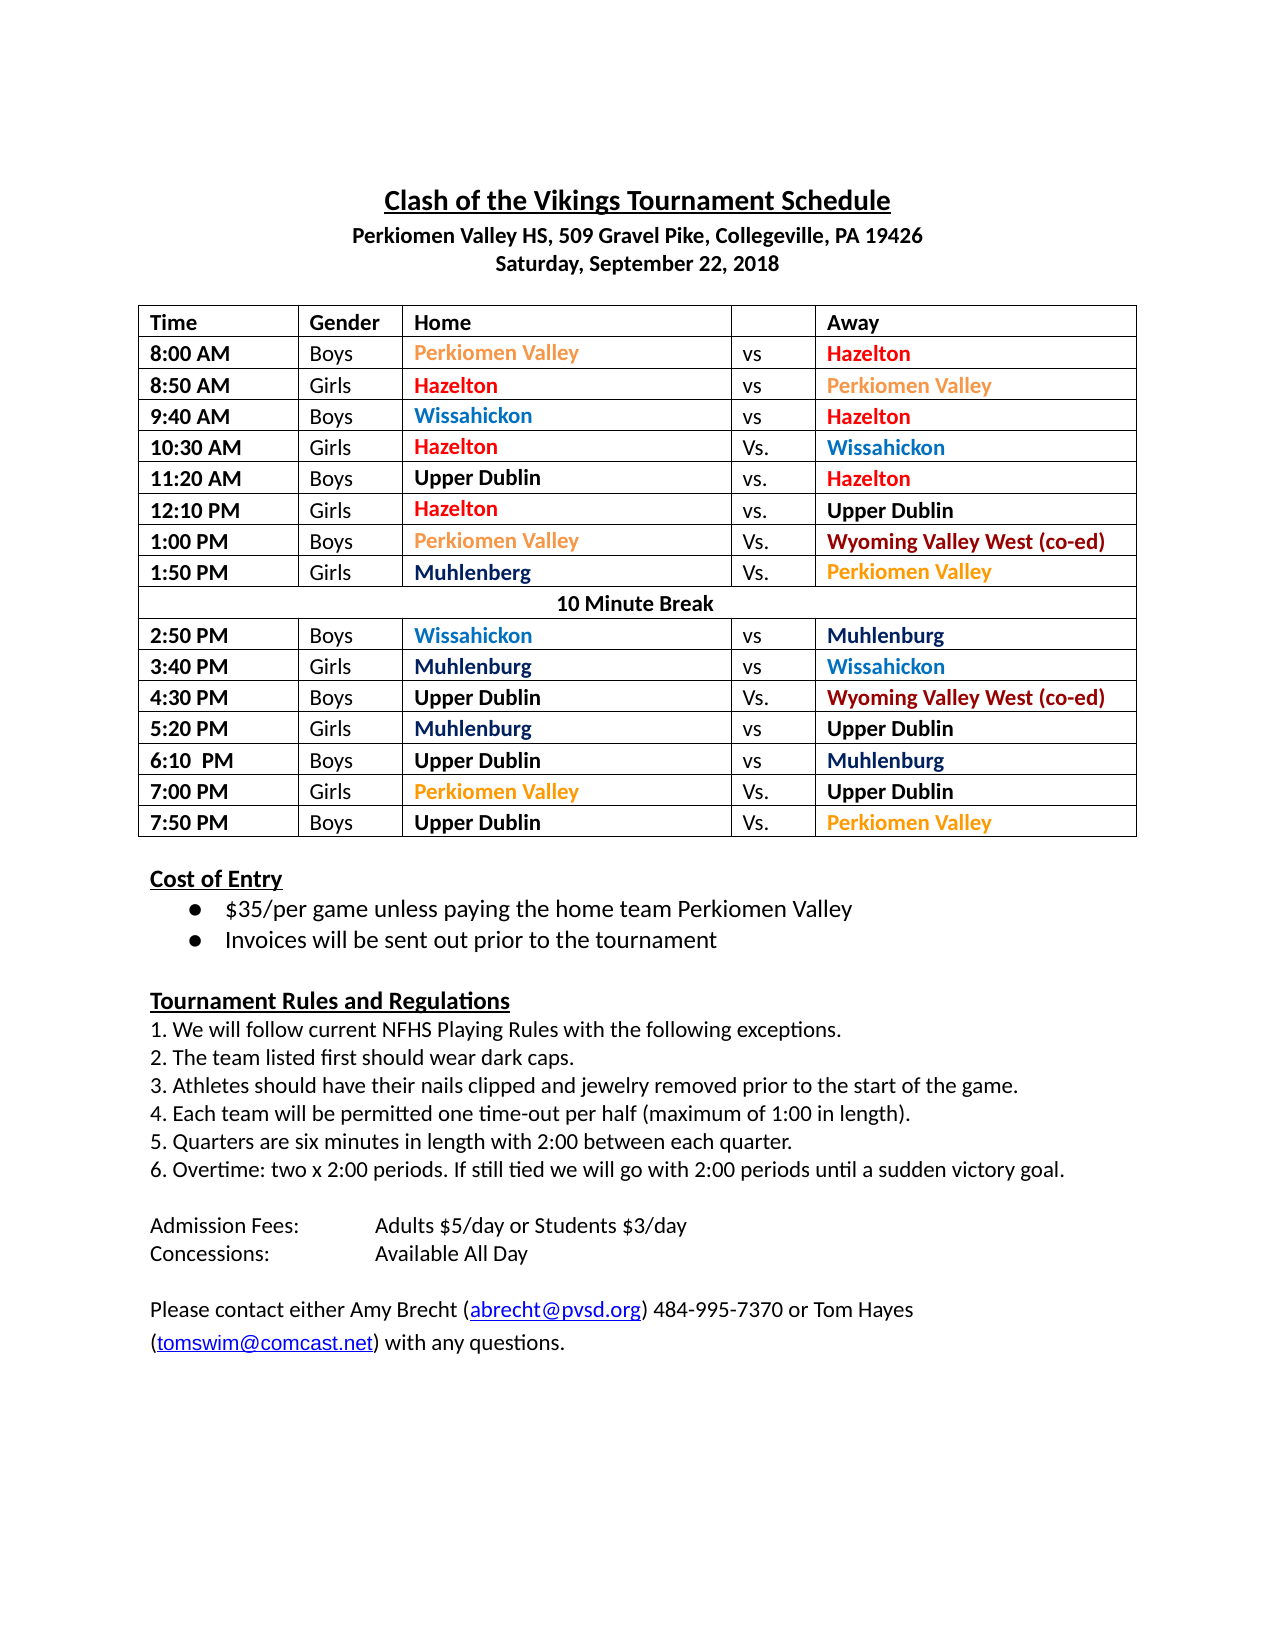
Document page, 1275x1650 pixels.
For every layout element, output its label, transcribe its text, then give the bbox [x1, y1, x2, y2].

table_cell Boys [299, 337, 402, 367]
table_header Clash of the Vikings Tournament Schedule [139, 180, 1136, 218]
table_cell vs [732, 712, 815, 742]
table_cell 7:50 PM [139, 806, 298, 836]
table_cell Hazelton [403, 369, 731, 399]
table_cell 10 Minute Break [139, 587, 1136, 617]
table_cell Vs. [732, 431, 815, 461]
table_cell 8:50 AM [139, 369, 298, 399]
table_cell Hazelton [816, 400, 1136, 430]
table_cell Girls [299, 494, 402, 524]
text Concessions: Available All Day [150, 1239, 1125, 1267]
table_cell Upper Dublin [816, 712, 1136, 742]
table_cell Perkiomen Valley [403, 775, 731, 805]
table_cell vs. [732, 462, 815, 492]
text Please contact either Amy Brecht (abrecht@pvsd.org) 484-995-7370 or Tom Hayes (tomswim@comcast.net) with any questions. [150, 1296, 1125, 1356]
table_cell vs [732, 744, 815, 774]
table_cell 11:20 AM [139, 462, 298, 492]
table_cell 2:50 PM [139, 619, 298, 649]
table_cell Girls [299, 650, 402, 680]
table_cell Saturday, September 22, 2018 [139, 249, 1136, 305]
table_cell 4:30 PM [139, 681, 298, 711]
table_cell Upper Dublin [403, 462, 731, 492]
table_cell Boys [299, 806, 402, 836]
table_cell 10:30 AM [139, 431, 298, 461]
table_cell Girls [299, 369, 402, 399]
table_cell Wissahickon [816, 431, 1136, 461]
table_cell Muhlenburg [816, 619, 1136, 649]
table_cell 5:20 PM [139, 712, 298, 742]
table_cell vs [732, 337, 815, 367]
table_cell Perkiomen Valley [403, 337, 731, 367]
table_cell Muhlenburg [403, 650, 731, 680]
table_cell 9:40 AM [139, 400, 298, 430]
table_cell Hazelton [403, 494, 731, 524]
table_cell Perkiomen Valley [816, 806, 1136, 836]
table_cell Upper Dublin [403, 744, 731, 774]
table_cell 1:50 PM [139, 556, 298, 586]
table_cell Muhlenburg [403, 712, 731, 742]
table_cell Hazelton [816, 337, 1136, 367]
table_cell 12:10 PM [139, 494, 298, 524]
table_cell 3:40 PM [139, 650, 298, 680]
table_cell Time [139, 306, 298, 336]
table_cell vs [732, 369, 815, 399]
table_cell Hazelton [403, 431, 731, 461]
table_cell [732, 306, 815, 336]
table_cell Girls [299, 712, 402, 742]
table_cell vs [732, 400, 815, 430]
table_cell Wyoming Valley West (co-ed) [816, 525, 1136, 555]
text Admission Fees: Adults $5/day or Students $3/day [150, 1211, 1125, 1239]
table_cell 6:10 PM [139, 744, 298, 774]
table_cell Wyoming Valley West (co-ed) [816, 681, 1136, 711]
table_cell 8:00 AM [139, 337, 298, 367]
table_cell 1:00 PM [139, 525, 298, 555]
table_cell 7:00 PM [139, 775, 298, 805]
table_cell Perkiomen Valley [816, 369, 1136, 399]
table_cell Boys [299, 681, 402, 711]
table_cell Vs. [732, 556, 815, 586]
table_cell Wissahickon [816, 650, 1136, 680]
list $35/per game unless paying the home team Perkiomen Valley [187, 893, 1125, 924]
table_cell Upper Dublin [816, 494, 1136, 524]
table_cell Vs. [732, 525, 815, 555]
table_cell Boys [299, 462, 402, 492]
table_cell Perkiomen Valley [403, 525, 731, 555]
table_cell Vs. [732, 806, 815, 836]
table_cell Away [816, 306, 1136, 336]
table_cell Perkiomen Valley HS, 509 Gravel Pike, Collegeville, PA 19426 [139, 218, 1136, 249]
table_cell Gender [299, 306, 402, 336]
text Cost of Entry [150, 863, 1125, 893]
table_cell Wissahickon [403, 619, 731, 649]
table_cell Boys [299, 744, 402, 774]
table_cell Hazelton [816, 462, 1136, 492]
table_cell Upper Dublin [403, 681, 731, 711]
table_cell Boys [299, 400, 402, 430]
table_cell Vs. [732, 775, 815, 805]
table_cell Wissahickon [403, 400, 731, 430]
table_cell vs. [732, 494, 815, 524]
table_cell Boys [299, 525, 402, 555]
table_cell Upper Dublin [816, 775, 1136, 805]
list Invoices will be sent out prior to the tournament [187, 924, 1125, 954]
table_cell Girls [299, 556, 402, 586]
text Tournament Rules and Regulations 1. We will follow current NFHS Playing Rules with the following exceptions. 2. The team listed first should wear dark caps. 3. Athletes should have their nails clipped and jewelry removed prior to the start of the game. 4. Each team will be permitted one time-out per half (maximum of 1:00 in length). 5. Quarters are six minutes in length with 2:00 between each quarter. 6. Overtime: two x 2:00 periods. If still tied we will go with 2:00 periods until a sudden victory goal. [150, 985, 1125, 1211]
table_cell Boys [299, 619, 402, 649]
table_cell Upper Dublin [403, 806, 731, 836]
table_cell Vs. [732, 681, 815, 711]
table_cell Muhlenberg [403, 556, 731, 586]
table_cell Perkiomen Valley [816, 556, 1136, 586]
table_cell Girls [299, 775, 402, 805]
table_cell Muhlenburg [816, 744, 1136, 774]
table_cell Home [403, 306, 731, 336]
table_cell Girls [299, 431, 402, 461]
table_cell vs [732, 650, 815, 680]
table_cell vs [732, 619, 815, 649]
